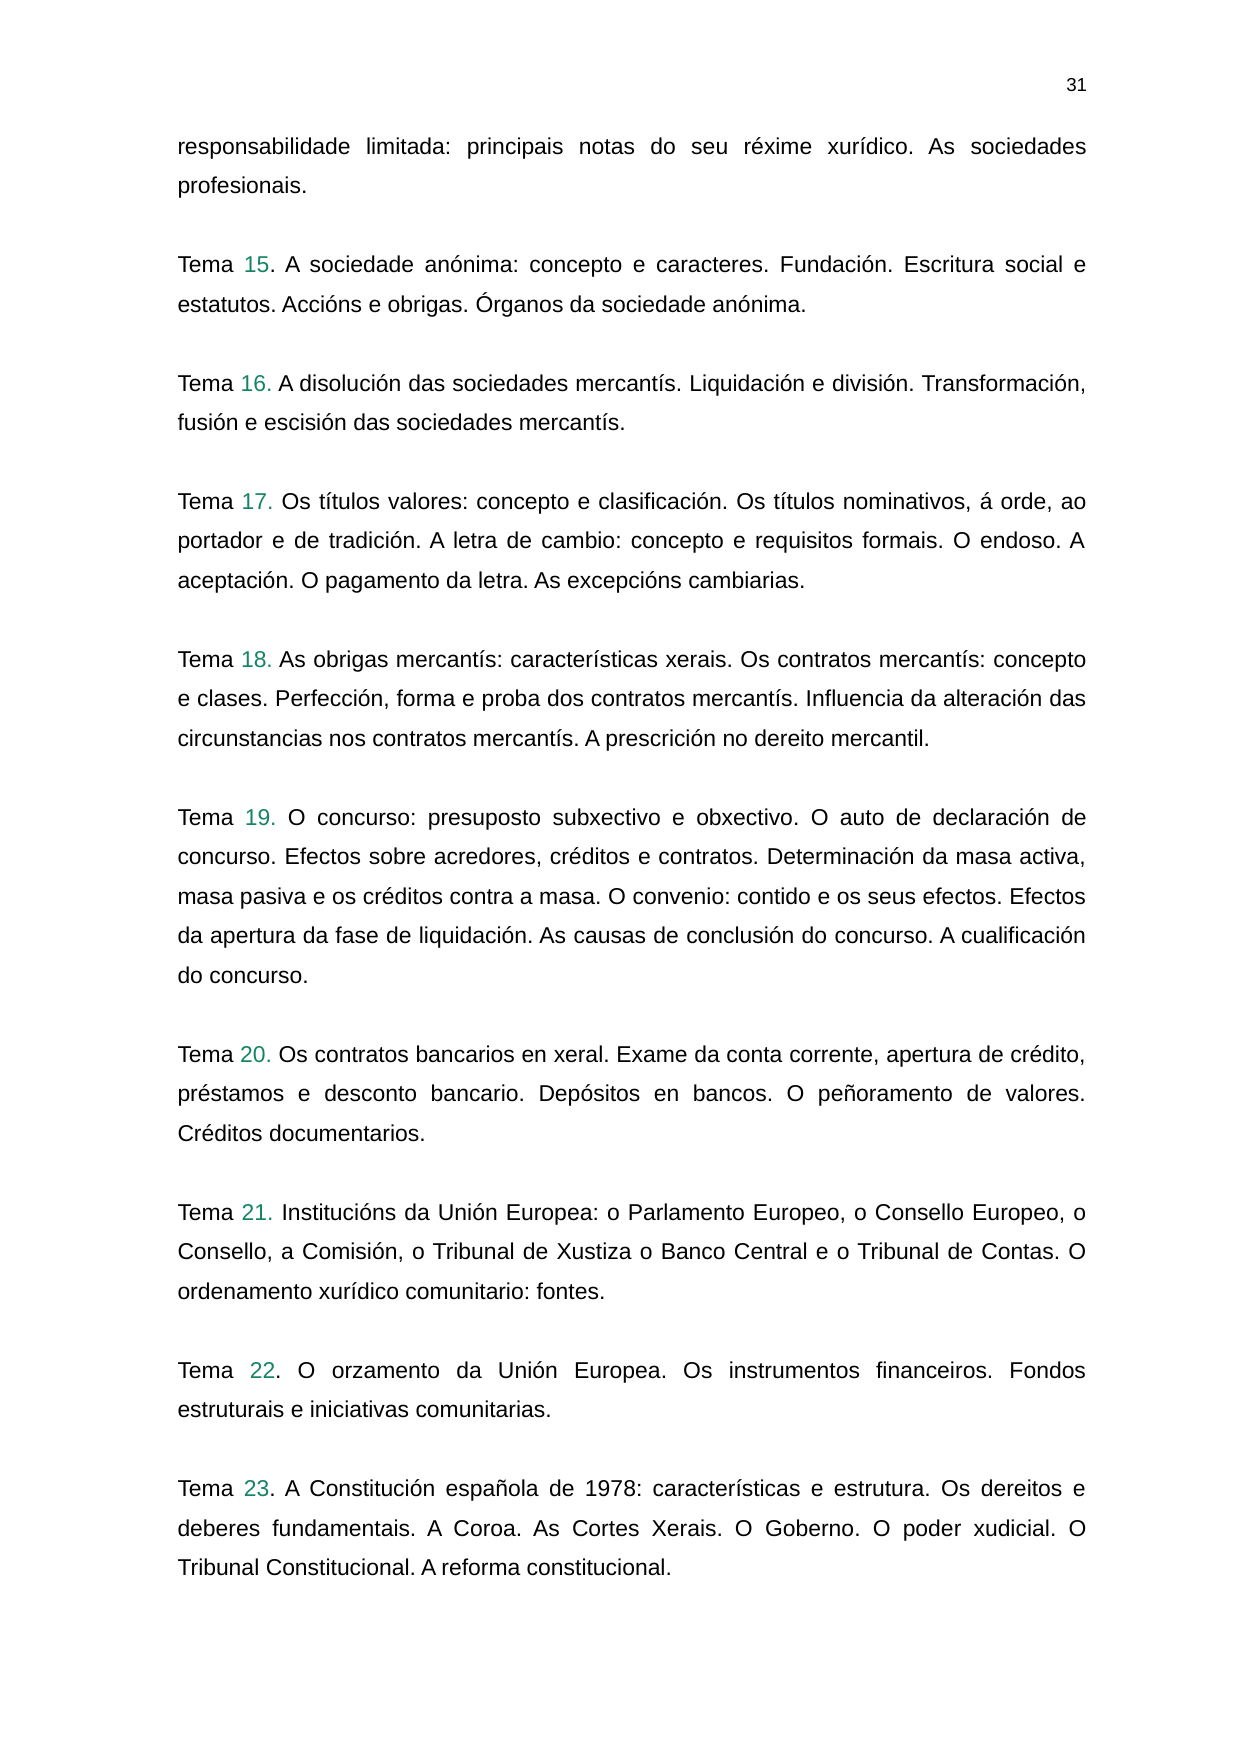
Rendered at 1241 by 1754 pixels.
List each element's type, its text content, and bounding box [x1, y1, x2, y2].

text Tema 18. As obrigas mercantís: características xerais. Os contratos mercantís: concepto e clases. Perfección, forma e proba dos contratos mercantís. Influencia da alteración das circunstancias nos contratos mercantís. A prescrición no dereito mercantil. [177, 646, 1087, 751]
text Tema 23. A Constitución española de 1978: características e estrutura. Os dereitos e deberes fundamentais. A Coroa. As Cortes Xerais. O Goberno. O poder xudicial. O Tribunal Constitucional. A reforma constitucional. [177, 1475, 1087, 1580]
text responsabilidade limitada: principais notas do seu réxime xurídico. As sociedades profesionais. [177, 133, 1087, 198]
text Tema 21. Institucións da Unión Europea: o Parlamento Europeo, o Consello Europeo, o Consello, a Comisión, o Tribunal de Xustiza o Banco Central e o Tribunal de Contas. O ordenamento xurídico comunitario: fontes. [177, 1199, 1087, 1304]
text Tema 19. O concurso: presuposto subxectivo e obxectivo. O auto de declaración de concurso. Efectos sobre acredores, créditos e contratos. Determinación da masa activa, masa pasiva e os créditos contra a masa. O convenio: contido e os seus efectos. Efectos da apertura da fase de liquidación. As causas de conclusión do concurso. A cualificación do concurso. [177, 804, 1087, 988]
text Tema 15. A sociedade anónima: concepto e caracteres. Fundación. Escritura social e estatutos. Accións e obrigas. Órganos da sociedade anónima. [177, 251, 1087, 317]
text Tema 17. Os títulos valores: concepto e clasificación. Os títulos nominativos, á orde, ao portador e de tradición. A letra de cambio: concepto e requisitos formais. O endoso. A aceptación. O pagamento da letra. As excepcións cambiarias. [177, 488, 1087, 593]
text Tema 20. Os contratos bancarios en xeral. Exame da conta corrente, apertura de crédito, préstamos e desconto bancario. Depósitos en bancos. O peñoramento de valores. Créditos documentarios. [177, 1041, 1087, 1146]
text Tema 16. A disolución das sociedades mercantís. Liquidación e división. Transformación, fusión e escisión das sociedades mercantís. [177, 369, 1087, 435]
text Tema 22. O orzamento da Unión Europea. Os instrumentos financeiros. Fondos estruturais e iniciativas comunitarias. [177, 1357, 1087, 1422]
